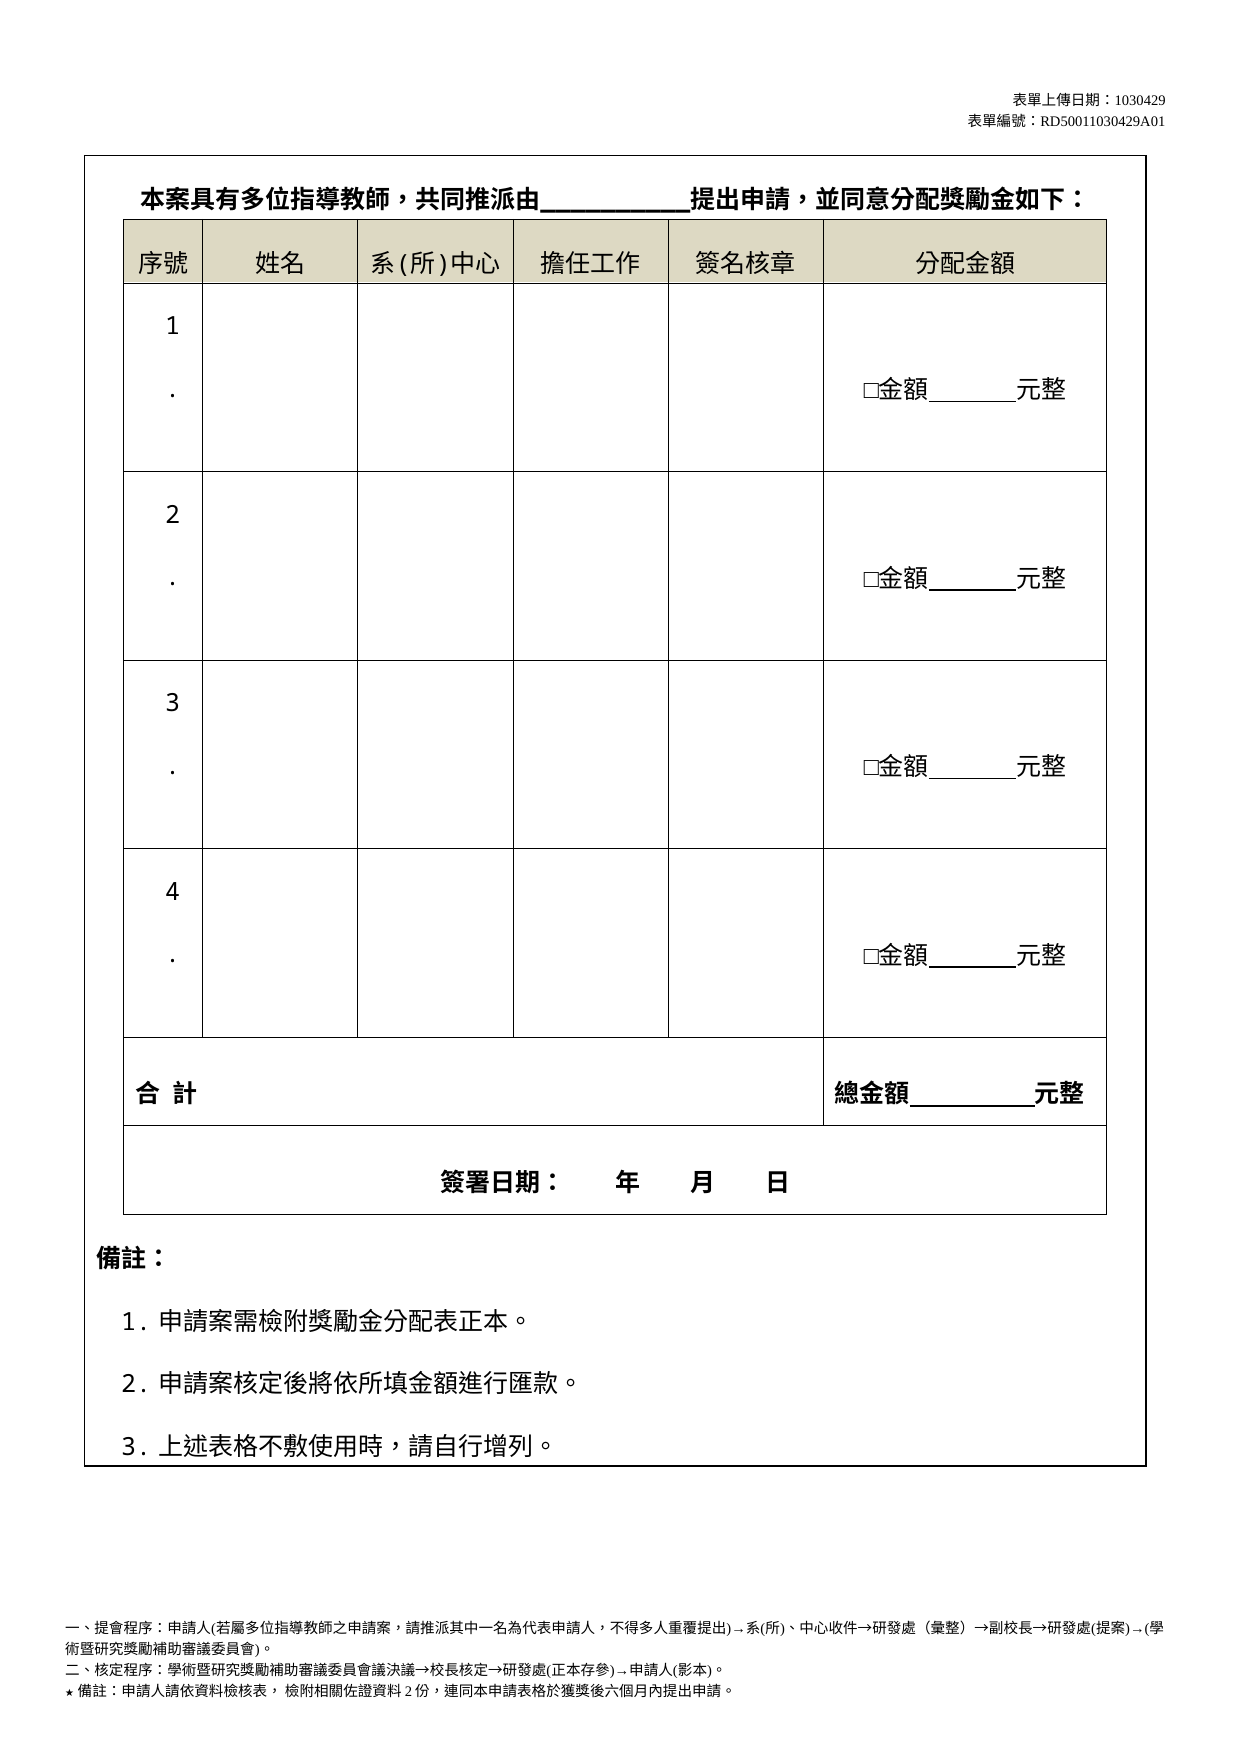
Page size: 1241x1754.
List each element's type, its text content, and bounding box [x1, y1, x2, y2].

table_cell [203, 472, 357, 659]
table_cell □金額 元整 [824, 661, 1106, 848]
table_header 姓名 [203, 220, 357, 282]
table_cell [358, 472, 513, 659]
table_cell □金額 元整 [824, 284, 1106, 471]
table_header 序號 [124, 220, 202, 282]
table_cell [669, 849, 823, 1037]
table_cell [203, 284, 357, 471]
table_header 簽名核章 [669, 220, 823, 282]
table_cell [124, 472, 202, 659]
table_cell [669, 284, 823, 471]
table_cell □金額 元整 [824, 472, 1106, 659]
table_cell □金額 元整 [824, 849, 1106, 1037]
table_cell 本案具有多位指導教師，共同推派由__________提出申請，並同意分配獎勵金如下： 備註： 申請案需檢附獎勵金分配表正本。 申請案核定後將依所填金額進行匯款。 上述表格不敷使用時，請自行增列。 [85, 156, 1145, 1465]
table_cell [124, 661, 202, 848]
table_cell 合 計 [124, 1038, 823, 1125]
table_cell [358, 661, 513, 848]
table_header 擔任工作 [514, 220, 668, 282]
table_cell [358, 849, 513, 1037]
table_cell [203, 661, 357, 848]
table_cell 總金額 元整 [824, 1038, 1106, 1125]
table_cell [358, 284, 513, 471]
table_cell [514, 284, 668, 471]
table_cell [514, 472, 668, 659]
table_cell [669, 472, 823, 659]
table_header 系(所)中心 [358, 220, 513, 282]
table_cell 簽署日期： 年 月 日 [124, 1126, 1106, 1214]
table_cell [669, 661, 823, 848]
table_cell [124, 849, 202, 1037]
table_cell [203, 849, 357, 1037]
table_header 分配金額 [824, 220, 1106, 282]
table_cell [124, 284, 202, 471]
table_cell [514, 849, 668, 1037]
table_cell [514, 661, 668, 848]
